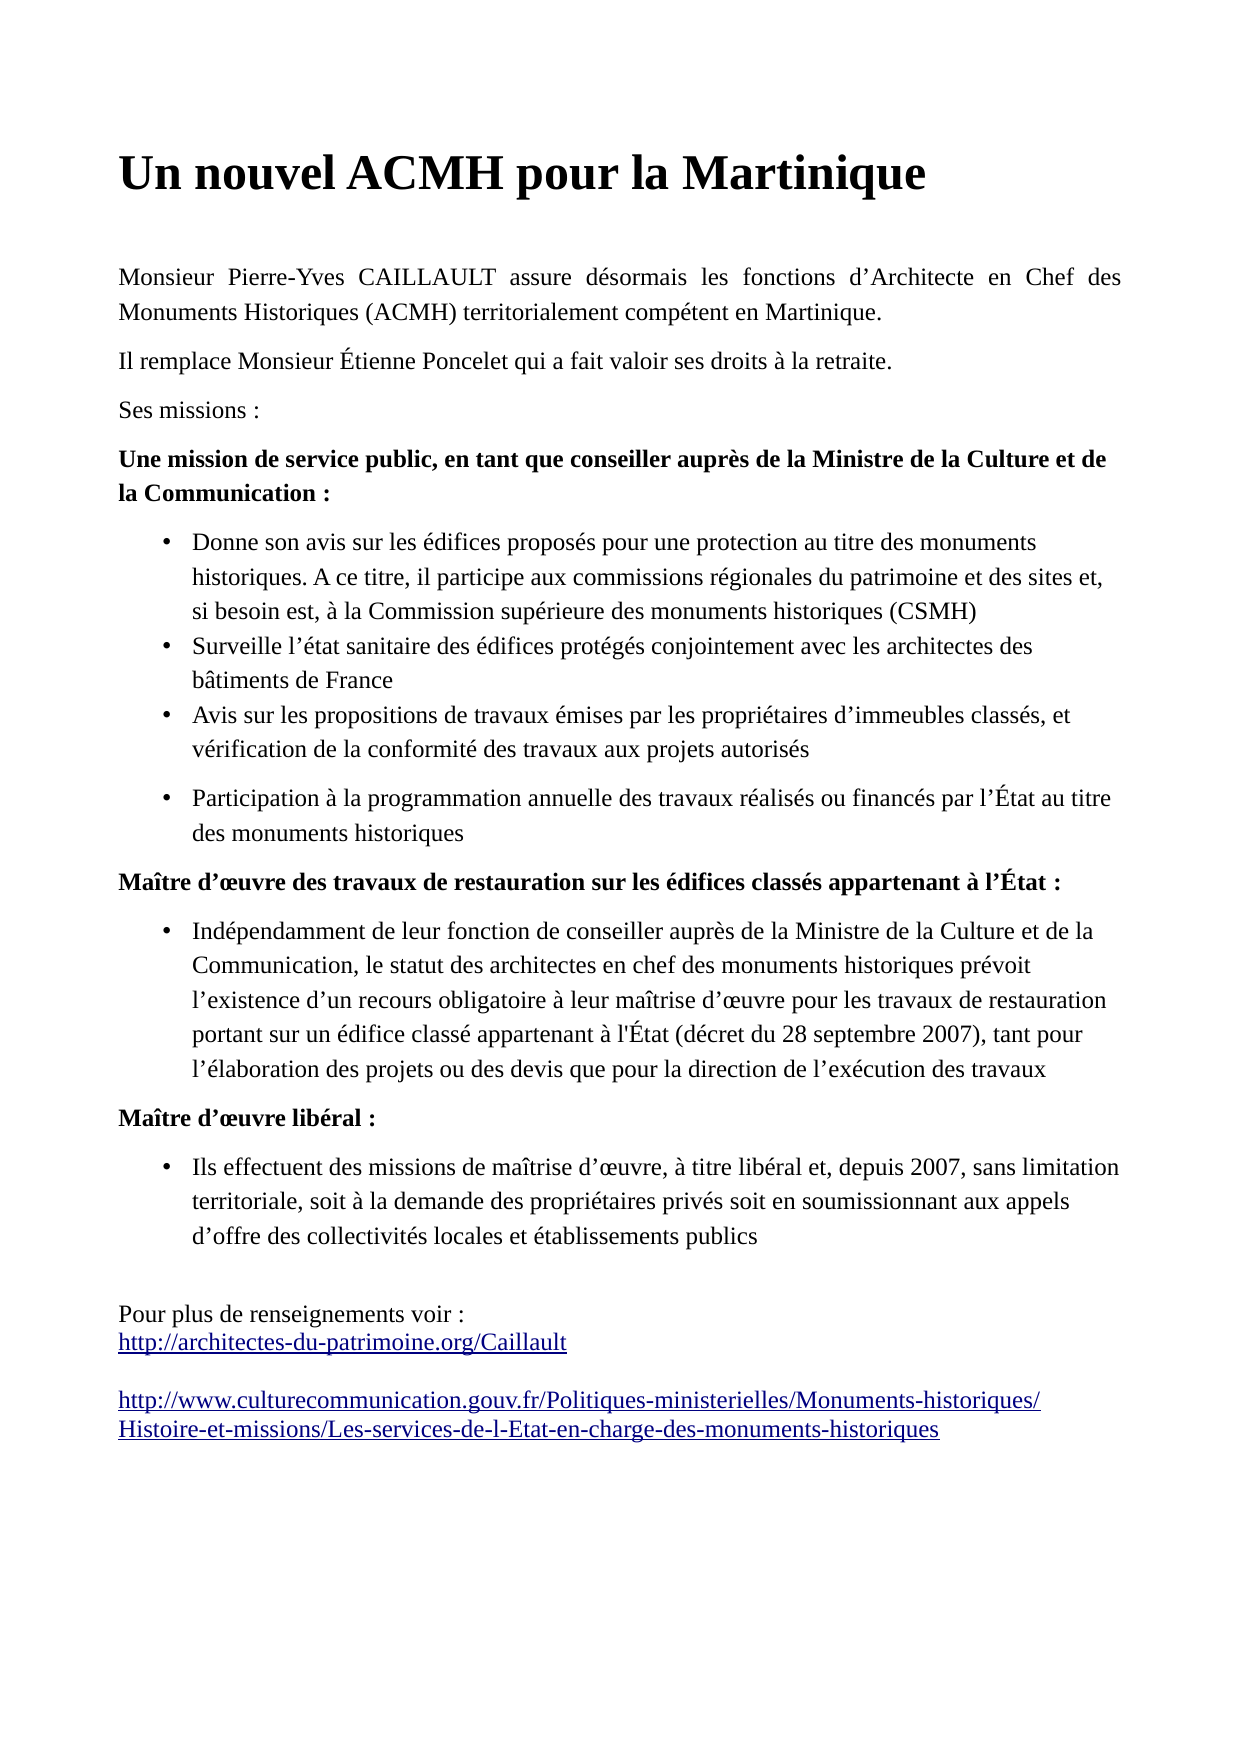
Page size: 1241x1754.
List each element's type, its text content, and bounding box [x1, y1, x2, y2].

list Surveille l’état sanitaire des édifices protégés conjointement avec les architectes des bâtiments de France [162, 631, 1122, 694]
text Pour plus de renseignements voir : [118, 1299, 1122, 1327]
list Indépendamment de leur fonction de conseiller auprès de la Ministre de la Culture et de la Communication, le statut des architectes en chef des monuments historiques prévoit l’existence d’un recours obligatoire à leur maîtrise d’œuvre pour les travaux de restauration portant sur un édifice classé appartenant à l'État (décret du 28 septembre 2007), tant pour l’élaboration des projets ou des devis que pour la direction de l’exécution des travaux [162, 916, 1122, 1083]
text Maître d’œuvre des travaux de restauration sur les édifices classés appartenant à l’État : [118, 867, 1122, 896]
text Ses missions : [118, 395, 1122, 423]
list Participation à la programmation annuelle des travaux réalisés ou financés par l’État au titre des monuments historiques [162, 783, 1122, 847]
text Maître d’œuvre libéral : [118, 1103, 1122, 1132]
text Une mission de service public, en tant que conseiller auprès de la Ministre de la Culture et de la Communication : [118, 444, 1122, 507]
text Monsieur Pierre-Yves CAILLAULT assure désormais les fonctions d’Architecte en Chef des Monuments Historiques (ACMH) territorialement compétent en Martinique. [118, 262, 1122, 325]
list Avis sur les propositions de travaux émises par les propriétaires d’immeubles classés, et vérification de la conformité des travaux aux projets autorisés [162, 700, 1122, 763]
text http://architectes-du-patrimoine.org/Caillault [118, 1327, 1122, 1356]
text http://www.culturecommunication.gouv.fr/Politiques-ministerielles/Monuments-historiques/Histoire-et-missions/Les-services-de-l-Etat-en-charge-des-monuments-historiques [118, 1385, 1122, 1442]
text Il remplace Monsieur Étienne Poncelet qui a fait valoir ses droits à la retraite. [118, 346, 1122, 374]
subtitle Un nouvel ACMH pour la Martinique [118, 143, 1122, 201]
list Ils effectuent des missions de maîtrise d’œuvre, à titre libéral et, depuis 2007, sans limitation territoriale, soit à la demande des propriétaires privés soit en soumissionnant aux appels d’offre des collectivités locales et établissements publics [162, 1152, 1122, 1250]
list Donne son avis sur les édifices proposés pour une protection au titre des monuments historiques. A ce titre, il participe aux commissions régionales du patrimoine et des sites et, si besoin est, à la Commission supérieure des monuments historiques (CSMH) [162, 527, 1122, 625]
